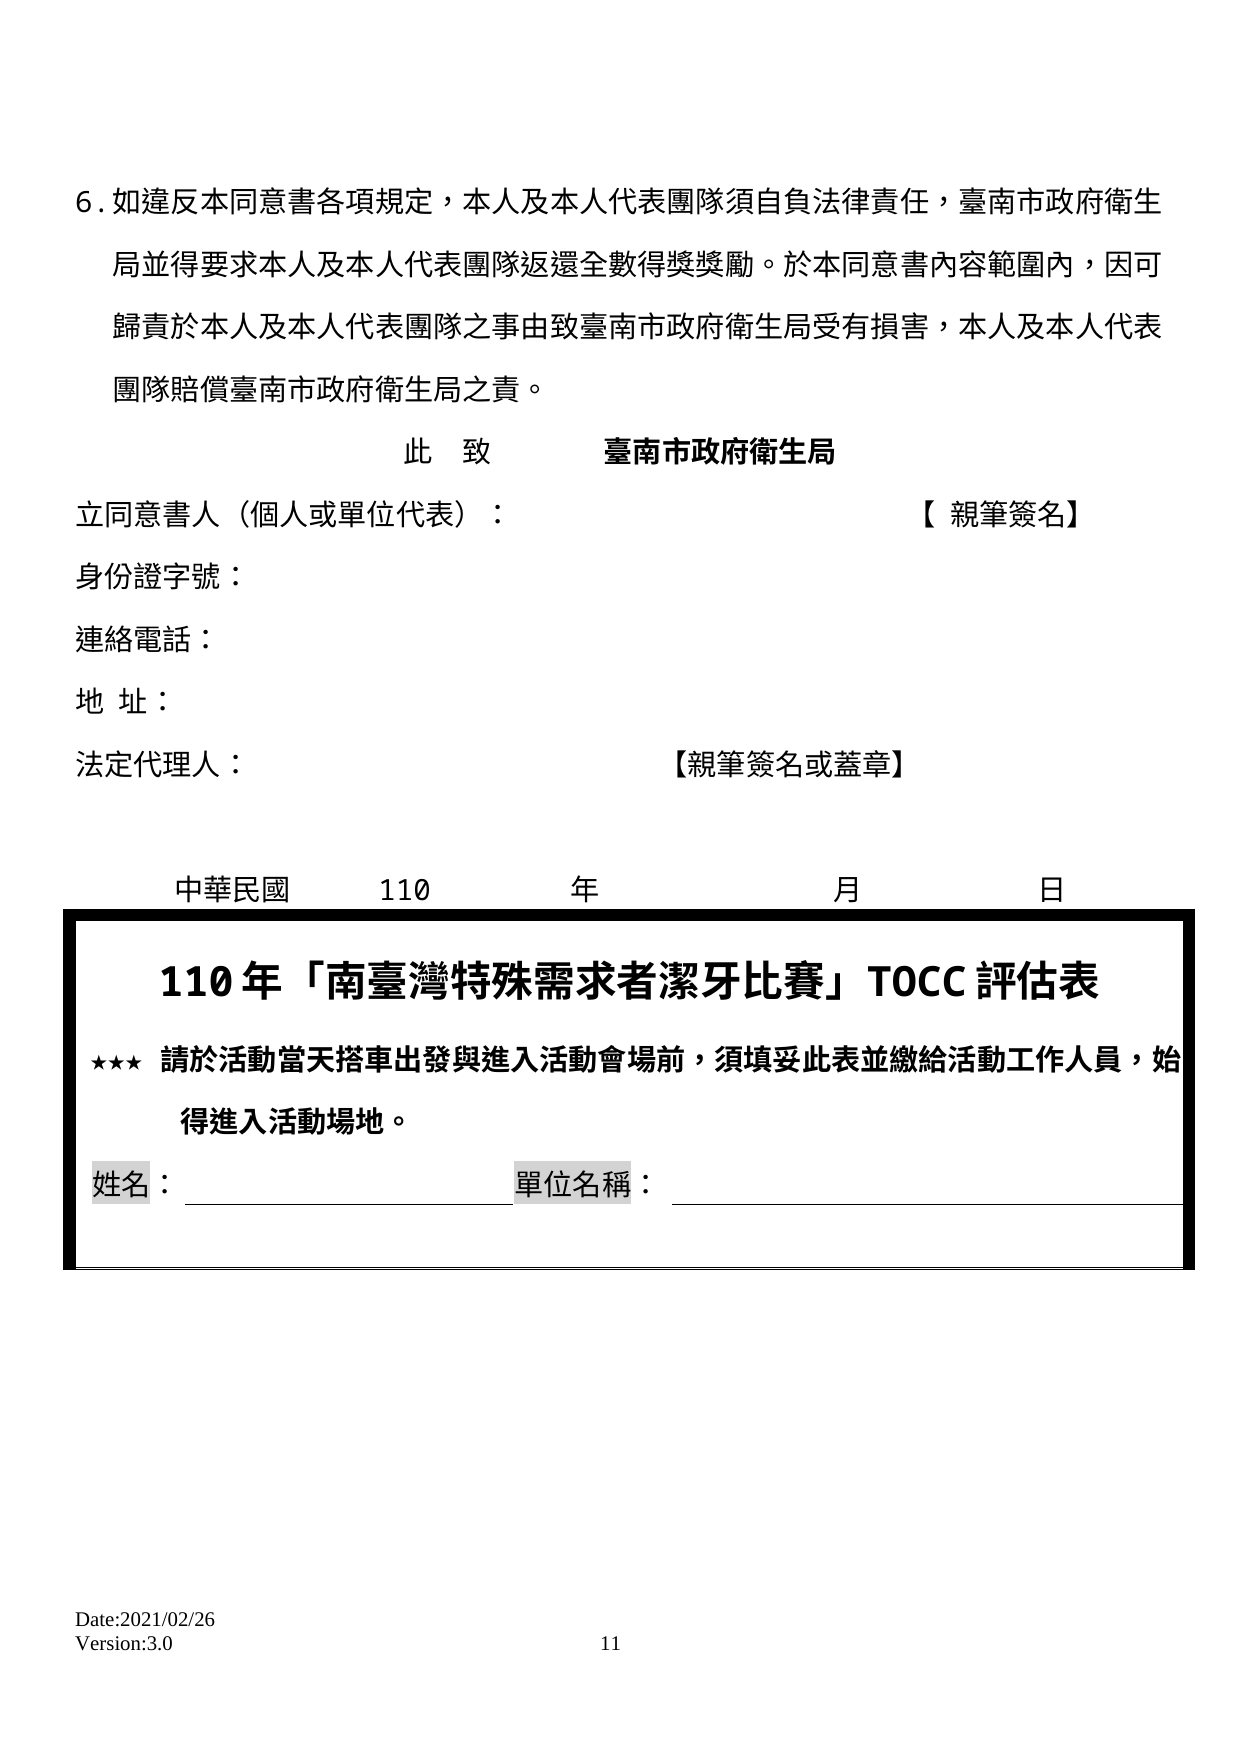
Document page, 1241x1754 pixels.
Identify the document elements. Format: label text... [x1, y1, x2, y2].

table_header 110年「南臺灣特殊需求者潔牙比賽」TOCC評估表 ★★★ 請於活動當天搭車出發與進入活動會場前，須填妥此表並繳給活動工作人員，始得進入活動場地。 [76, 921, 1183, 1141]
text 立同意書人（個人或單位代表）： 【 親筆簽名】 [75, 471, 1165, 533]
text 地 址： [75, 658, 1165, 721]
table_cell 姓名： [76, 1141, 185, 1203]
table_cell [672, 1141, 1183, 1203]
table_cell [76, 1204, 1183, 1267]
table_cell [185, 1141, 513, 1203]
text 此 致 臺南市政府衛生局 [75, 408, 1165, 471]
list 如違反本同意書各項規定，本人及本人代表團隊須自負法律責任，臺南市政府衛生局並得要求本人及本人代表團隊返還全數得獎獎勵。於本同意書內容範圍內，因可歸責於本人及本人代表團隊之事由致臺南市政府衛生局受有損害，本人及本人代表團隊賠償臺南市政府衛生局之責。 [75, 158, 1165, 408]
text 法定代理人： 【親筆簽名或蓋章】 [75, 721, 1165, 783]
text 連絡電話： [75, 596, 1165, 658]
table_cell 單位名稱： [513, 1141, 672, 1203]
text 中華民國 110 年 月 日 [75, 846, 1165, 908]
text 身份證字號： [75, 533, 1165, 596]
